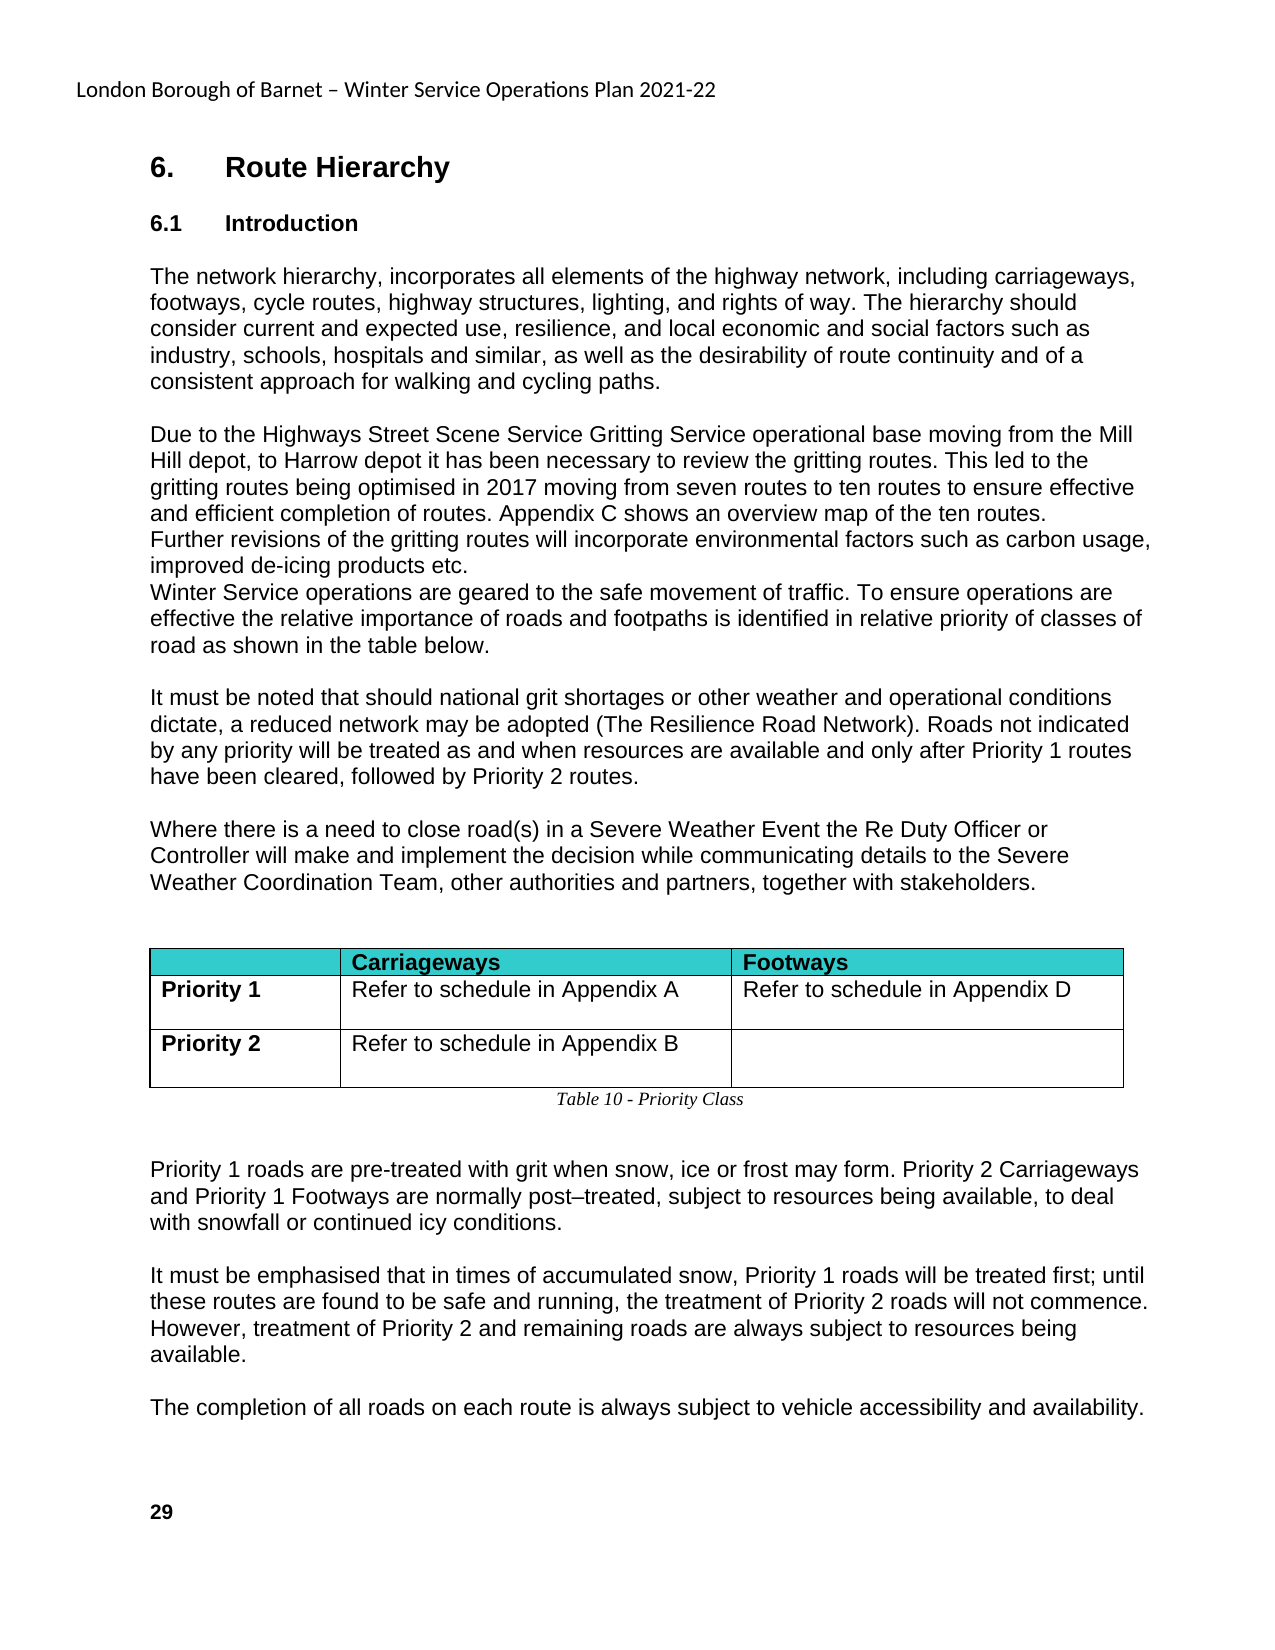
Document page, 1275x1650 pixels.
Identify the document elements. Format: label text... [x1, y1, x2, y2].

text Further revisions of the gritting routes will incorporate environmental factors such as carbon usage, improved de-icing products etc. [150, 526, 1152, 579]
text Priority 1 roads are pre-treated with grit when snow, ice or frost may form. Priority 2 Carriageways and Priority 1 Footways are normally post–treated, subject to resources being available, to deal with snowfall or continued icy conditions. [150, 1156, 1152, 1235]
table_cell [732, 1030, 1123, 1087]
table_cell Priority 2 [151, 1030, 340, 1087]
table_header [151, 949, 340, 975]
text Where there is a need to close road(s) in a Severe Weather Event the Re Duty Officer or Controller will make and implement the decision while communicating details to the Severe Weather Coordination Team, other authorities and partners, together with stakeholders. [150, 816, 1152, 895]
text It must be noted that should national grit shortages or other weather and operational conditions dictate, a reduced network may be adopted (The Resilience Road Network). Roads not indicated by any priority will be treated as and when resources are available and only after Priority 1 routes have been cleared, followed by Priority 2 routes. [150, 684, 1152, 790]
table_cell Refer to schedule in Appendix B [341, 1030, 731, 1087]
table_header Carriageways [341, 949, 731, 975]
table_header Footways [732, 949, 1123, 975]
subtitle 6.1 Introduction [150, 210, 1152, 236]
table_cell Refer to schedule in Appendix D [732, 976, 1123, 1029]
text Due to the Highways Street Scene Service Gritting Service operational base moving from the Mill Hill depot, to Harrow depot it has been necessary to review the gritting routes. This led to the gritting routes being optimised in 2017 moving from seven routes to ten routes to ensure effective and efficient completion of routes. Appendix C shows an overview map of the ten routes. [150, 421, 1152, 526]
text It must be emphasised that in times of accumulated snow, Priority 1 roads will be treated first; until these routes are found to be safe and running, the treatment of Priority 2 roads will not commence. However, treatment of Priority 2 and remaining roads are always subject to resources being available. [150, 1262, 1152, 1367]
subtitle 6. Route Hierarchy [150, 150, 1152, 183]
text Winter Service operations are geared to the safe movement of traffic. To ensure operations are effective the relative importance of roads and footpaths is identified in relative priority of classes of road as shown in the table below. [150, 579, 1152, 658]
text The network hierarchy, incorporates all elements of the highway network, including carriageways, footways, cycle routes, highway structures, lighting, and rights of way. The hierarchy should consider current and expected use, resilience, and local economic and social factors such as industry, schools, hospitals and similar, as well as the desirability of route continuity and of a consistent approach for walking and cycling paths. [150, 263, 1152, 394]
text The completion of all roads on each route is always subject to vehicle accessibility and availability. [150, 1393, 1152, 1420]
text Table 10 - Priority Class [150, 1088, 1152, 1109]
table_cell Refer to schedule in Appendix A [341, 976, 731, 1029]
table_cell Priority 1 [151, 976, 340, 1029]
